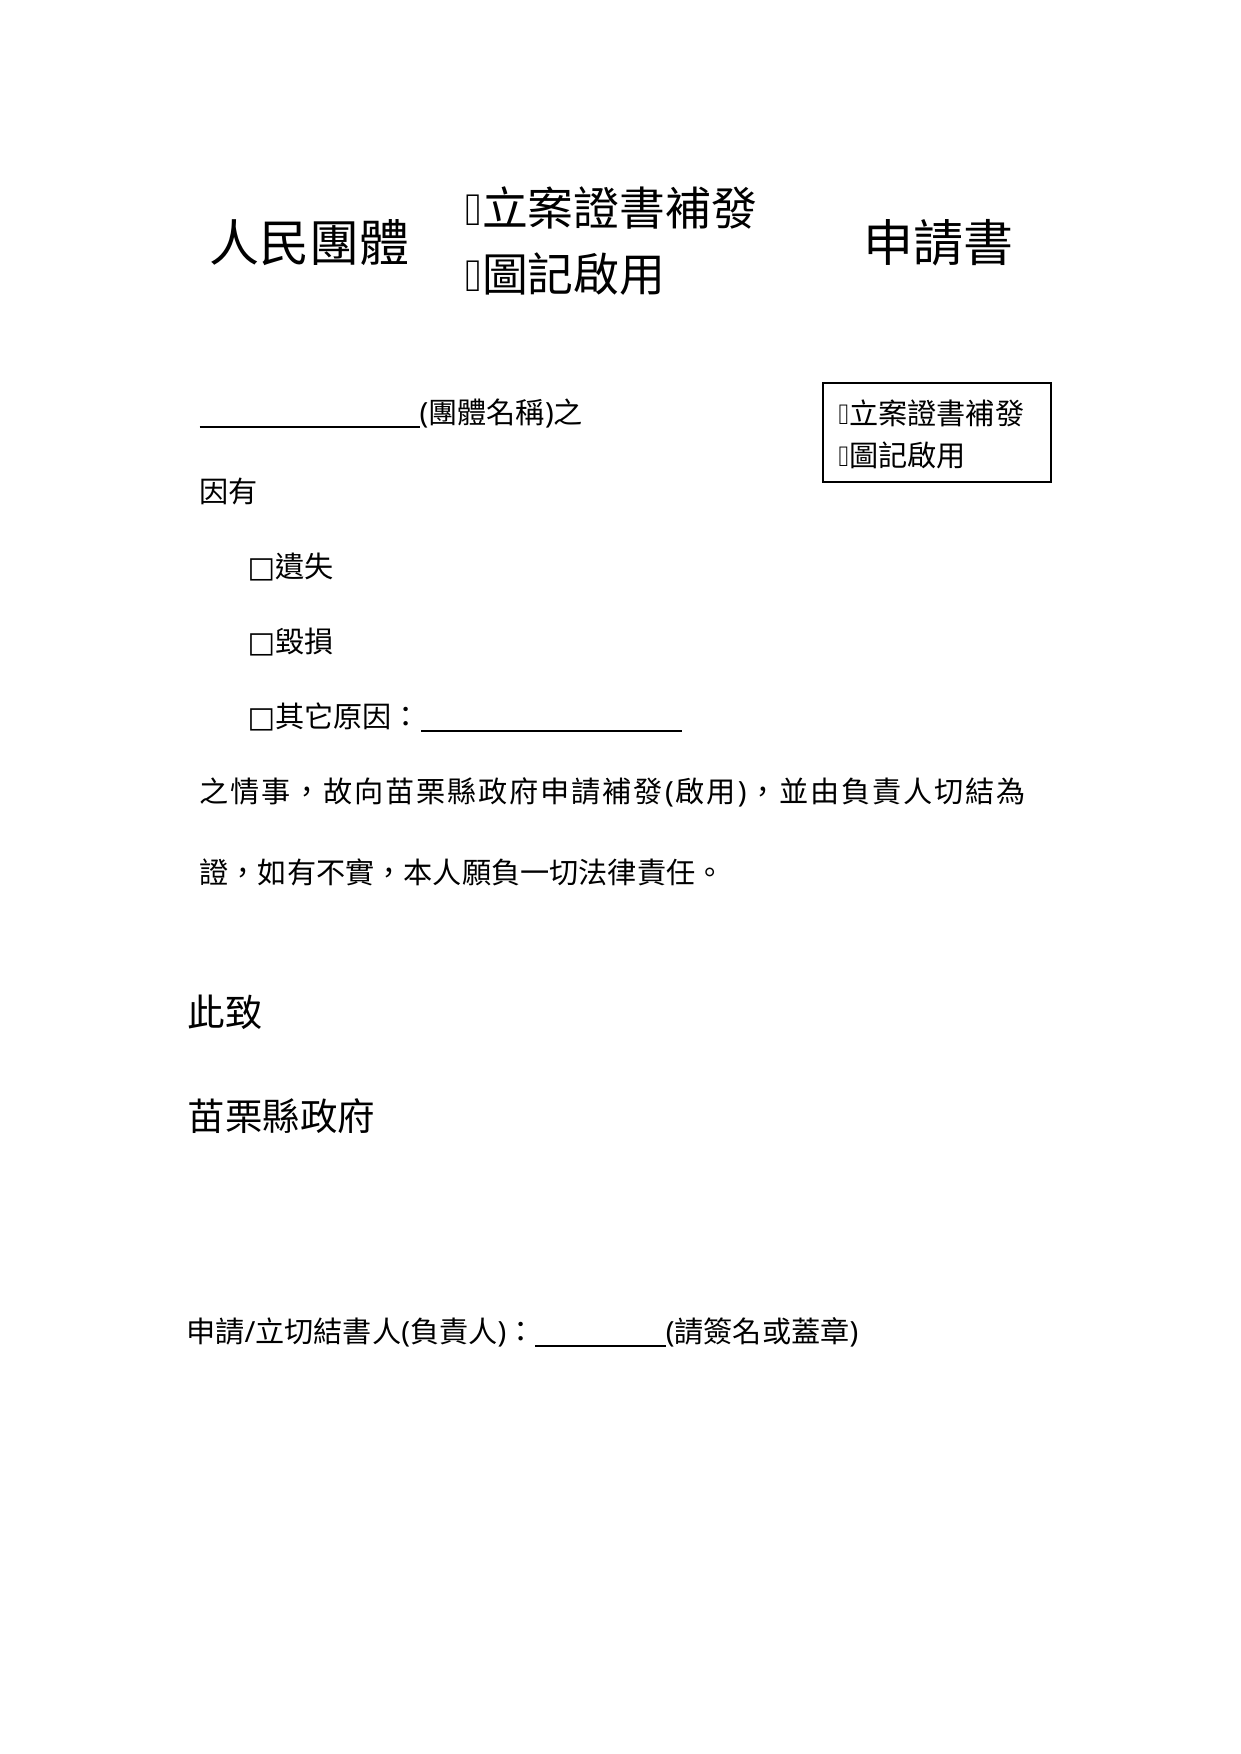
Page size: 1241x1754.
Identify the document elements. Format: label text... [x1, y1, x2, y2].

table_cell [1029, 527, 1054, 602]
table_header (團體名稱)之 因有 [188, 296, 1054, 527]
text 申請/立切結書人(負責人)： (請簽名或蓋章) [186, 1292, 1053, 1367]
text 苗栗縣政府 [187, 1076, 415, 1151]
table_cell 之情事，故向苗栗縣政府申請補發(啟用)，並由負責人切結為證，如有不實，本人願負一切法律責任。 [188, 752, 1054, 908]
table_cell □遺失 [188, 527, 1029, 602]
text 圖記啟用 [465, 238, 806, 305]
text 立案證書補發 [465, 172, 806, 238]
text 申請書 [822, 202, 1036, 277]
table_cell □其它原因： [188, 677, 1029, 752]
table_cell [1029, 602, 1054, 677]
table_cell □毀損 [188, 602, 1029, 677]
text 人民團體 [187, 202, 450, 277]
text 此致 [187, 973, 321, 1048]
table_cell [1029, 677, 1054, 752]
